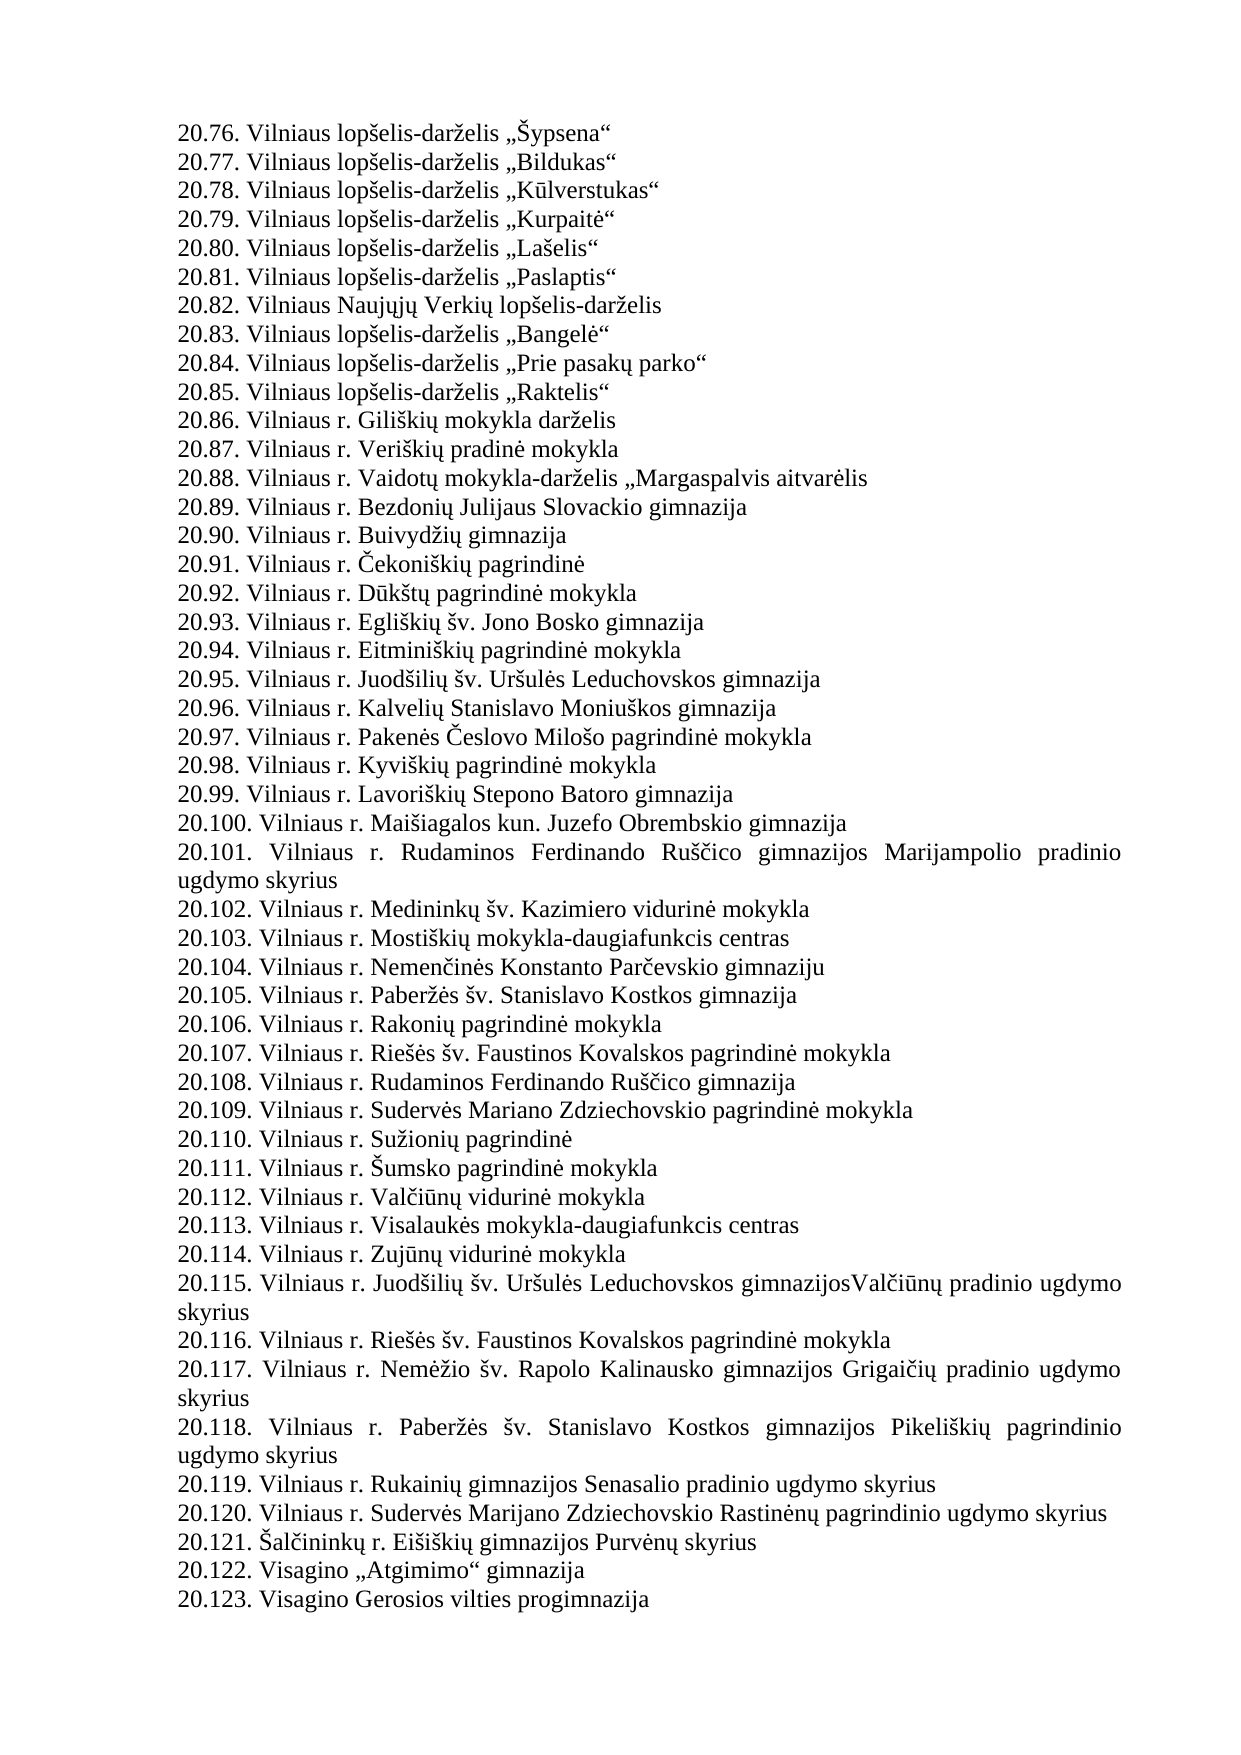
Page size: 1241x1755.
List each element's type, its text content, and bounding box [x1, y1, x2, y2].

text 20.84. Vilniaus lopšelis-darželis „Prie pasakų parko“ [177, 348, 1122, 377]
text 20.85. Vilniaus lopšelis-darželis „Raktelis“ [177, 377, 1122, 406]
text 20.121. Šalčininkų r. Eišiškių gimnazijos Purvėnų skyrius [177, 1527, 1122, 1556]
text 20.98. Vilniaus r. Kyviškių pagrindinė mokykla [177, 751, 1122, 779]
text 20.103. Vilniaus r. Mostiškių mokykla-daugiafunkcis centras [177, 923, 1122, 952]
text 20.76. Vilniaus lopšelis-darželis „Šypsena“ [177, 118, 1122, 147]
text 20.120. Vilniaus r. Sudervės Marijano Zdziechovskio Rastinėnų pagrindinio ugdymo skyrius [177, 1498, 1122, 1527]
text 20.101. Vilniaus r. Rudaminos Ferdinando Ruščico gimnazijos Marijampolio pradinio ugdymo skyrius [177, 837, 1122, 894]
text 20.91. Vilniaus r. Čekoniškių pagrindinė [177, 549, 1122, 578]
text 20.95. Vilniaus r. Juodšilių šv. Uršulės Leduchovskos gimnazija [177, 664, 1122, 693]
text 20.83. Vilniaus lopšelis-darželis „Bangelė“ [177, 319, 1122, 348]
text 20.114. Vilniaus r. Zujūnų vidurinė mokykla [177, 1239, 1122, 1268]
text 20.110. Vilniaus r. Sužionių pagrindinė [177, 1124, 1122, 1153]
text 20.102. Vilniaus r. Medininkų šv. Kazimiero vidurinė mokykla [177, 894, 1122, 923]
text 20.113. Vilniaus r. Visalaukės mokykla-daugiafunkcis centras [177, 1211, 1122, 1239]
text 20.89. Vilniaus r. Bezdonių Julijaus Slovackio gimnazija [177, 492, 1122, 521]
text 20.108. Vilniaus r. Rudaminos Ferdinando Ruščico gimnazija [177, 1067, 1122, 1096]
text 20.99. Vilniaus r. Lavoriškių Stepono Batoro gimnazija [177, 779, 1122, 808]
text 20.77. Vilniaus lopšelis-darželis „Bildukas“ [177, 147, 1122, 176]
text 20.118. Vilniaus r. Paberžės šv. Stanislavo Kostkos gimnazijos Pikeliškių pagrindinio ugdymo skyrius [177, 1412, 1122, 1469]
text 20.87. Vilniaus r. Veriškių pradinė mokykla [177, 434, 1122, 463]
text 20.100. Vilniaus r. Maišiagalos kun. Juzefo Obrembskio gimnazija [177, 808, 1122, 837]
text 20.86. Vilniaus r. Giliškių mokykla darželis [177, 406, 1122, 434]
text 20.81. Vilniaus lopšelis-darželis „Paslaptis“ [177, 262, 1122, 291]
text 20.111. Vilniaus r. Šumsko pagrindinė mokykla [177, 1153, 1122, 1182]
text 20.117. Vilniaus r. Nemėžio šv. Rapolo Kalinausko gimnazijos Grigaičių pradinio ugdymo skyrius [177, 1354, 1122, 1412]
text 20.107. Vilniaus r. Riešės šv. Faustinos Kovalskos pagrindinė mokykla [177, 1038, 1122, 1067]
text 20.119. Vilniaus r. Rukainių gimnazijos Senasalio pradinio ugdymo skyrius [177, 1469, 1122, 1498]
text 20.78. Vilniaus lopšelis-darželis „Kūlverstukas“ [177, 176, 1122, 204]
text 20.123. Visagino Gerosios vilties progimnazija [177, 1584, 1122, 1613]
text 20.122. Visagino „Atgimimo“ gimnazija [177, 1556, 1122, 1584]
text 20.79. Vilniaus lopšelis-darželis „Kurpaitė“ [177, 204, 1122, 233]
text 20.116. Vilniaus r. Riešės šv. Faustinos Kovalskos pagrindinė mokykla [177, 1326, 1122, 1354]
text 20.115. Vilniaus r. Juodšilių šv. Uršulės Leduchovskos gimnazijosValčiūnų pradinio ugdymo skyrius [177, 1268, 1122, 1326]
text 20.94. Vilniaus r. Eitminiškių pagrindinė mokykla [177, 636, 1122, 664]
text 20.106. Vilniaus r. Rakonių pagrindinė mokykla [177, 1009, 1122, 1038]
text 20.92. Vilniaus r. Dūkštų pagrindinė mokykla [177, 578, 1122, 607]
text 20.104. Vilniaus r. Nemenčinės Konstanto Parčevskio gimnaziju [177, 952, 1122, 981]
text 20.80. Vilniaus lopšelis-darželis „Lašelis“ [177, 233, 1122, 262]
text 20.93. Vilniaus r. Egliškių šv. Jono Bosko gimnazija [177, 607, 1122, 636]
text 20.88. Vilniaus r. Vaidotų mokykla-darželis „Margaspalvis aitvarėlis [177, 463, 1122, 492]
text 20.112. Vilniaus r. Valčiūnų vidurinė mokykla [177, 1182, 1122, 1211]
text 20.90. Vilniaus r. Buivydžių gimnazija [177, 521, 1122, 549]
text 20.82. Vilniaus Naujųjų Verkių lopšelis-darželis [177, 291, 1122, 319]
text 20.109. Vilniaus r. Sudervės Mariano Zdziechovskio pagrindinė mokykla [177, 1096, 1122, 1124]
text 20.96. Vilniaus r. Kalvelių Stanislavo Moniuškos gimnazija [177, 693, 1122, 722]
text 20.105. Vilniaus r. Paberžės šv. Stanislavo Kostkos gimnazija [177, 981, 1122, 1009]
text 20.97. Vilniaus r. Pakenės Česlovo Milošo pagrindinė mokykla [177, 722, 1122, 751]
